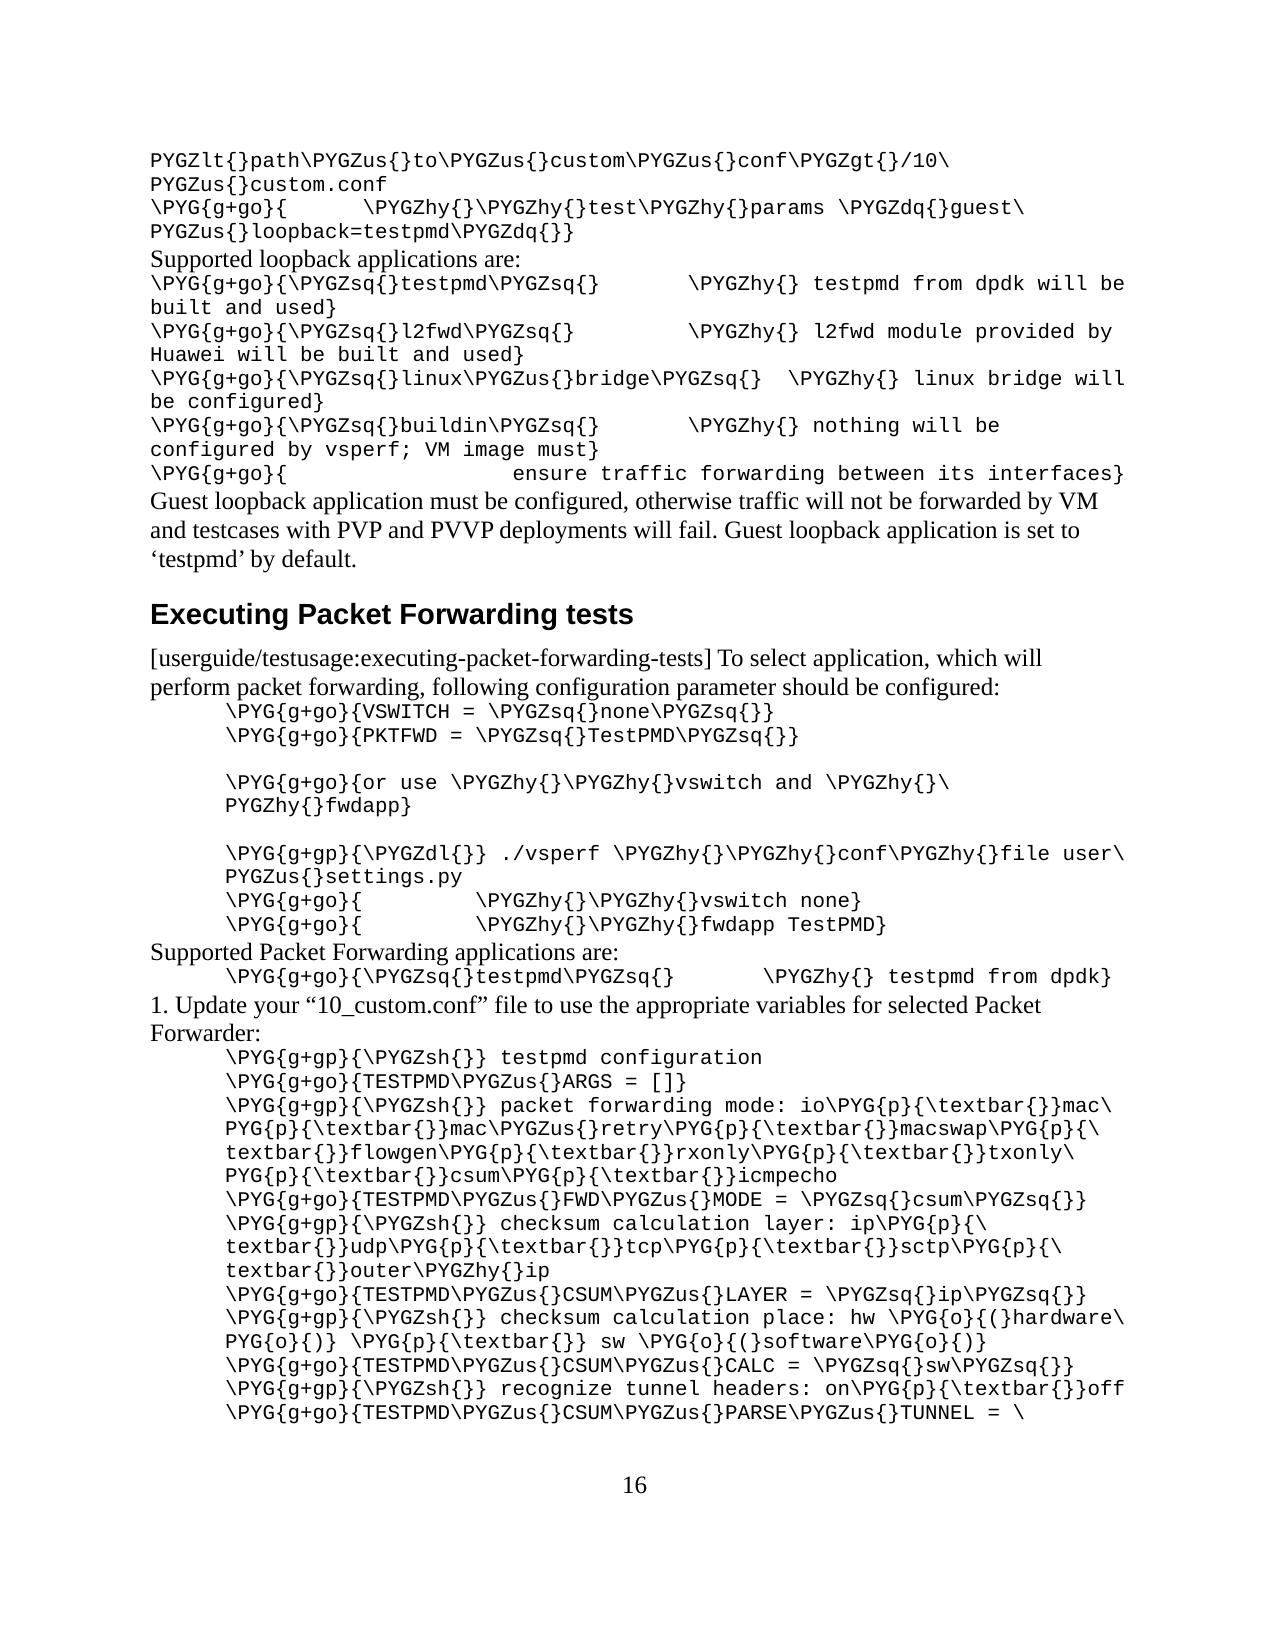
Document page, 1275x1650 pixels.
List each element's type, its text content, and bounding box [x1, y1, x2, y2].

text \PYG{g+go}{TESTPMD\PYGZus{}CSUM\PYGZus{}CALC = \PYGZsq{}sw\PYGZsq{}} [225, 1355, 1125, 1378]
text \PYG{g+go}{ \PYGZhy{}\PYGZhy{}fwdapp TestPMD} [225, 914, 1125, 937]
text \PYG{g+go}{TESTPMD\PYGZus{}FWD\PYGZus{}MODE = \PYGZsq{}csum\PYGZsq{}} [225, 1189, 1125, 1213]
text \PYG{g+go}{\PYGZsq{}linux\PYGZus{}bridge\PYGZsq{} \PYGZhy{} linux bridge will be configured} [150, 368, 1125, 415]
text \PYG{g+gp}{\PYGZsh{}} recognize tunnel headers: on\PYG{p}{\textbar{}}off [225, 1378, 1125, 1402]
text \PYG{g+gp}{\PYGZsh{}} testpmd configuration [225, 1047, 1125, 1071]
text \PYG{g+go}{TESTPMD\PYGZus{}CSUM\PYGZus{}PARSE\PYGZus{}TUNNEL = \ [225, 1402, 1125, 1426]
text [userguide/testusage:executing-packet-forwarding-tests] To select application, which will perform packet forwarding, following configuration parameter should be configured: [150, 643, 1125, 701]
text \PYG{g+go}{VSWITCH = \PYGZsq{}none\PYGZsq{}} [225, 701, 1125, 724]
text \PYG{g+go}{\PYGZsq{}buildin\PYGZsq{} \PYGZhy{} nothing will be configured by vsperf; VM image must} [150, 415, 1125, 462]
text \PYG{g+go}{TESTPMD\PYGZus{}CSUM\PYGZus{}LAYER = \PYGZsq{}ip\PYGZsq{}} [225, 1284, 1125, 1307]
text Guest loopback application must be configured, otherwise traffic will not be forwarded by VM and testcases with PVP and PVVP deployments will fail. Guest loopback application is set to ‘testpmd’ by default. [150, 486, 1125, 572]
text Supported loopback applications are: [150, 244, 1125, 273]
text \PYG{g+gp}{\PYGZsh{}} packet forwarding mode: io\PYG{p}{\textbar{}}mac\PYG{p}{\textbar{}}mac\PYGZus{}retry\PYG{p}{\textbar{}}macswap\PYG{p}{\textbar{}}flowgen\PYG{p}{\textbar{}}rxonly\PYG{p}{\textbar{}}txonly\PYG{p}{\textbar{}}csum\PYG{p}{\textbar{}}icmpecho [225, 1094, 1125, 1189]
text \PYG{g+go}{\PYGZsq{}testpmd\PYGZsq{} \PYGZhy{} testpmd from dpdk will be built and used} [150, 273, 1125, 321]
text \PYG{g+go}{TESTPMD\PYGZus{}ARGS = []} [225, 1071, 1125, 1094]
text \PYG{g+go}{PKTFWD = \PYGZsq{}TestPMD\PYGZsq{}} [225, 724, 1125, 748]
text \PYG{g+go}{or use \PYGZhy{}\PYGZhy{}vswitch and \PYGZhy{}\PYGZhy{}fwdapp} [225, 772, 1125, 819]
text PYGZlt{}path\PYGZus{}to\PYGZus{}custom\PYGZus{}conf\PYGZgt{}/10\PYGZus{}custom.conf [150, 150, 1125, 197]
text \PYG{g+go}{ ensure traffic forwarding between its interfaces} [150, 462, 1125, 486]
subtitle Executing Packet Forwarding tests [150, 597, 1125, 631]
text \PYG{g+gp}{\PYGZsh{}} checksum calculation place: hw \PYG{o}{(}hardware\PYG{o}{)} \PYG{p}{\textbar{}} sw \PYG{o}{(}software\PYG{o}{)} [225, 1307, 1125, 1355]
text 1. Update your “10_custom.conf” file to use the appropriate variables for selected Packet Forwarder: [150, 990, 1125, 1047]
text \PYG{g+go}{\PYGZsq{}testpmd\PYGZsq{} \PYGZhy{} testpmd from dpdk} [225, 966, 1125, 990]
text \PYG{g+go}{\PYGZsq{}l2fwd\PYGZsq{} \PYGZhy{} l2fwd module provided by Huawei will be built and used} [150, 321, 1125, 368]
text \PYG{g+gp}{\PYGZdl{}} ./vsperf \PYGZhy{}\PYGZhy{}conf\PYGZhy{}file user\PYGZus{}settings.py [225, 843, 1125, 890]
text \PYG{g+go}{ \PYGZhy{}\PYGZhy{}vswitch none} [225, 890, 1125, 914]
text Supported Packet Forwarding applications are: [150, 937, 1125, 966]
text \PYG{g+gp}{\PYGZsh{}} checksum calculation layer: ip\PYG{p}{\textbar{}}udp\PYG{p}{\textbar{}}tcp\PYG{p}{\textbar{}}sctp\PYG{p}{\textbar{}}outer\PYGZhy{}ip [225, 1213, 1125, 1284]
text \PYG{g+go}{ \PYGZhy{}\PYGZhy{}test\PYGZhy{}params \PYGZdq{}guest\PYGZus{}loopback=testpmd\PYGZdq{}} [150, 197, 1125, 244]
